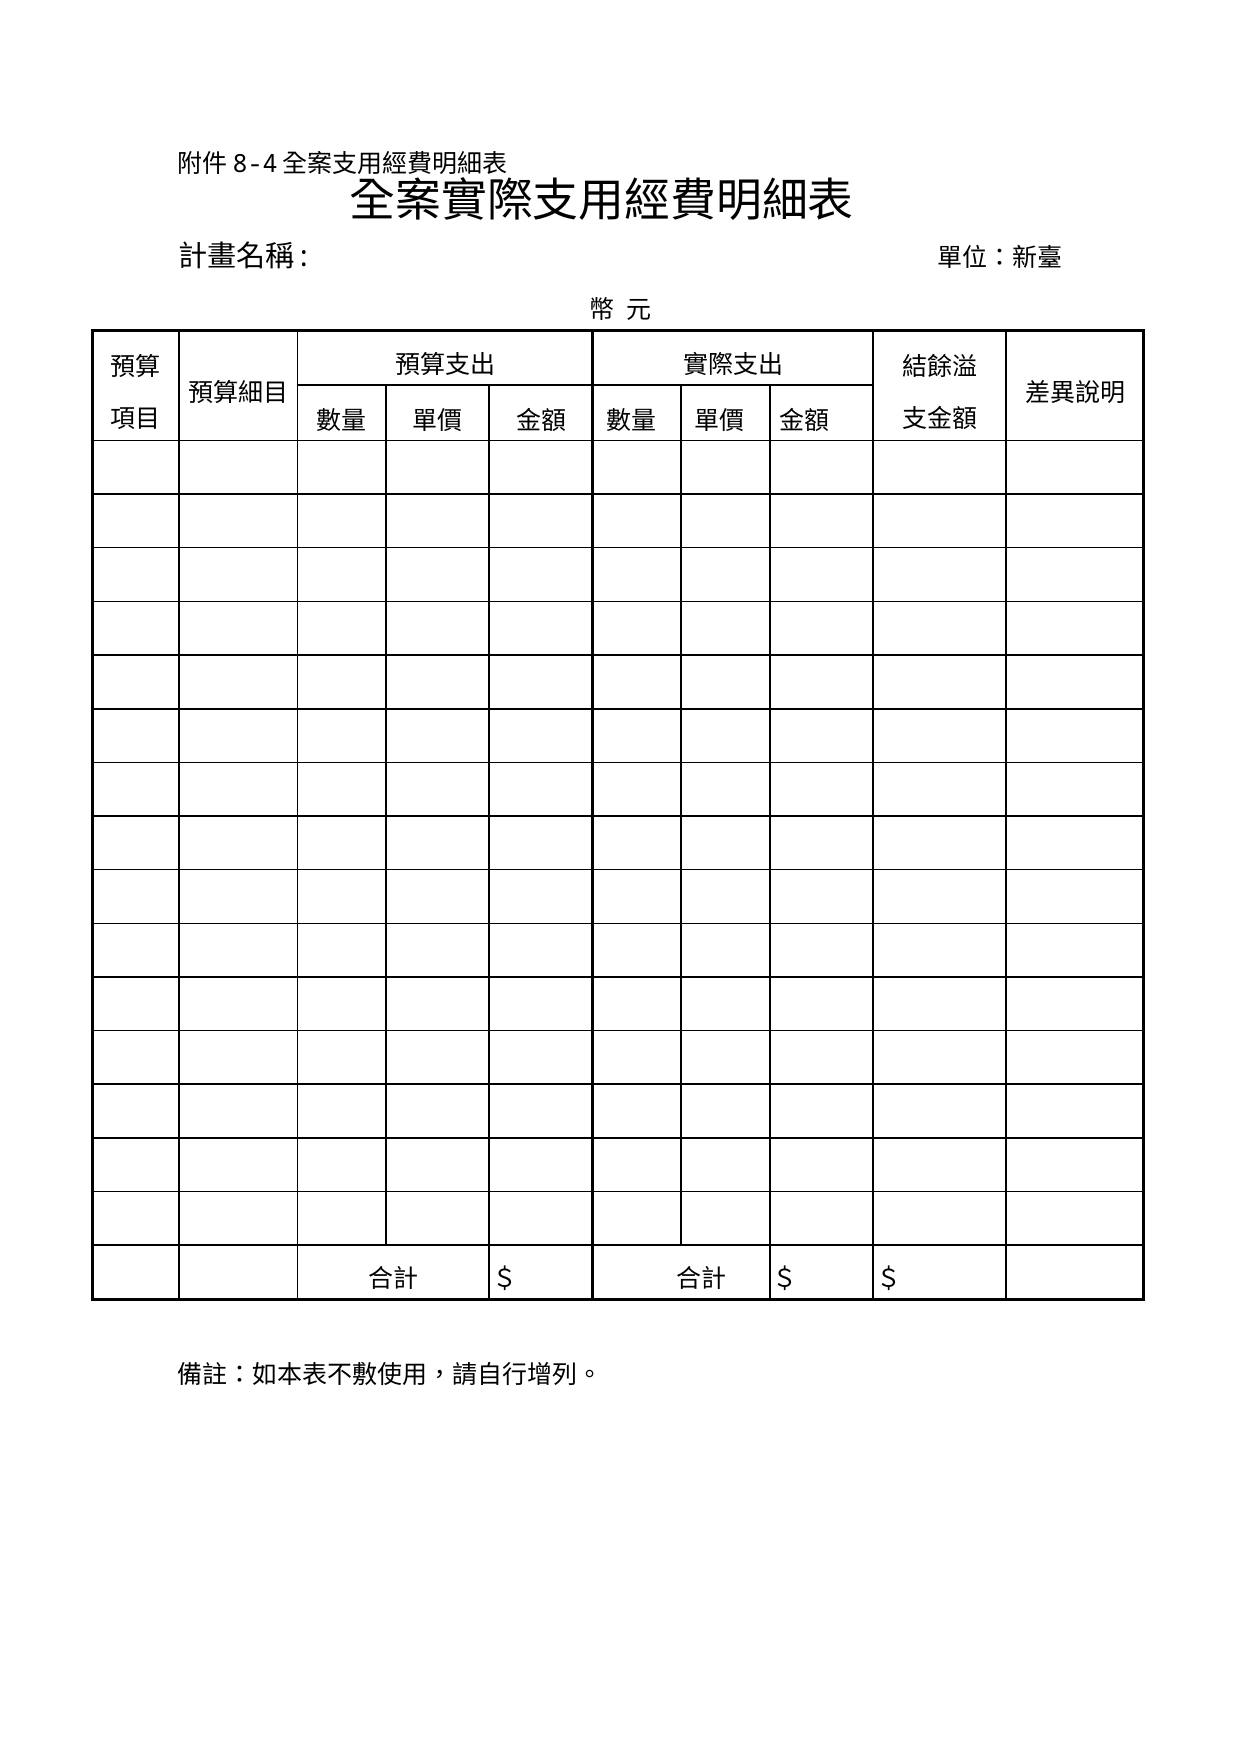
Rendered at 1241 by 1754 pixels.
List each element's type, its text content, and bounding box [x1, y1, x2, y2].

table_cell 合計 [298, 1246, 488, 1298]
table_header 結餘溢 支金額 [874, 332, 1005, 439]
table_cell [771, 441, 872, 493]
table_cell [387, 495, 488, 547]
table_cell [94, 870, 178, 922]
table_cell [94, 817, 178, 869]
table_cell [874, 1139, 1005, 1191]
table_cell [387, 710, 488, 761]
table_cell ＄ [874, 1246, 1005, 1298]
table_cell [387, 1192, 488, 1244]
table_cell [298, 1031, 385, 1083]
table_cell [180, 817, 297, 869]
table_cell [298, 548, 385, 601]
table_cell [771, 924, 872, 976]
table_cell [180, 1192, 297, 1244]
table_cell [1007, 924, 1142, 976]
table_cell [298, 1085, 385, 1137]
table_cell [387, 548, 488, 601]
table_cell [771, 1139, 872, 1191]
table_cell [1007, 495, 1142, 547]
table_cell [682, 817, 769, 869]
table_cell 數量 [298, 386, 385, 439]
table_cell [874, 441, 1005, 493]
table_cell [387, 870, 488, 922]
table_cell [490, 1192, 591, 1244]
table_cell [594, 924, 680, 976]
table_cell [298, 1192, 385, 1244]
table_cell [298, 495, 385, 547]
table_cell [682, 763, 769, 815]
table_cell [594, 656, 680, 708]
table_cell [771, 763, 872, 815]
table_cell [874, 495, 1005, 547]
table_cell [874, 763, 1005, 815]
table_cell [387, 441, 488, 493]
table_cell [94, 1246, 178, 1298]
table_cell [874, 602, 1005, 654]
table_cell [180, 1246, 297, 1298]
table_cell [682, 602, 769, 654]
table_cell [298, 924, 385, 976]
table_cell [682, 495, 769, 547]
table_cell [594, 441, 680, 493]
table_cell [1007, 1085, 1142, 1137]
table_cell [1007, 870, 1142, 922]
table_cell [387, 656, 488, 708]
table_cell [771, 870, 872, 922]
text 全案實際支用經費明細表 [140, 183, 1063, 225]
table_cell [1007, 710, 1142, 761]
table_cell [490, 763, 591, 815]
table_cell [874, 656, 1005, 708]
table_cell [298, 441, 385, 493]
table_cell [94, 1031, 178, 1083]
table_cell [490, 817, 591, 869]
table_cell [874, 870, 1005, 922]
table_cell 金額 [771, 386, 872, 439]
table_cell [771, 495, 872, 547]
table_cell [387, 1139, 488, 1191]
table_cell [490, 924, 591, 976]
table_cell [682, 1139, 769, 1191]
table_cell [94, 710, 178, 761]
table_cell [594, 1031, 680, 1083]
table_cell [874, 978, 1005, 1030]
table_cell [1007, 978, 1142, 1030]
table_cell [1007, 1246, 1142, 1298]
table_cell [874, 1192, 1005, 1244]
table_cell [298, 710, 385, 761]
table_cell [874, 924, 1005, 976]
table_cell [387, 602, 488, 654]
table_cell [387, 1031, 488, 1083]
table_cell [490, 656, 591, 708]
table_header 實際支出 [594, 332, 872, 384]
table_cell [594, 710, 680, 761]
table_cell [874, 1031, 1005, 1083]
table_cell [594, 1139, 680, 1191]
table_cell [1007, 1031, 1142, 1083]
text 備註：如本表不敷使用，請自行增列。 [177, 1353, 1063, 1391]
table_cell 單價 [387, 386, 488, 439]
table_cell [94, 978, 178, 1030]
table_cell [490, 870, 591, 922]
text 附件8-4全案支用經費明細表 [177, 129, 1063, 183]
table_cell [771, 1192, 872, 1244]
table_cell [298, 817, 385, 869]
table_cell [387, 924, 488, 976]
table_cell 單價 [682, 386, 769, 439]
table_cell [180, 441, 297, 493]
table_cell [1007, 1192, 1142, 1244]
table_cell [490, 1139, 591, 1191]
table_cell [771, 710, 872, 761]
table_header 預算細目 [180, 332, 297, 439]
table_cell [180, 870, 297, 922]
table_cell [180, 763, 297, 815]
table_cell [180, 710, 297, 761]
table_cell [490, 978, 591, 1030]
table_cell [682, 710, 769, 761]
table_cell [771, 978, 872, 1030]
table_header 預算支出 [298, 332, 591, 384]
table_cell [180, 1085, 297, 1137]
table_cell [490, 602, 591, 654]
table_cell [298, 1139, 385, 1191]
table_cell [682, 870, 769, 922]
table_cell [771, 602, 872, 654]
table_cell [387, 978, 488, 1030]
table_cell [594, 495, 680, 547]
table_cell [874, 817, 1005, 869]
table_cell [94, 656, 178, 708]
table_header 預算 項目 [94, 332, 178, 439]
table_cell [682, 1192, 769, 1244]
table_cell [298, 656, 385, 708]
table_cell [94, 1139, 178, 1191]
table_cell [180, 924, 297, 976]
table_cell [490, 441, 591, 493]
table_cell ＄ [771, 1246, 872, 1298]
table_cell 合計 [594, 1246, 769, 1298]
text 計畫名稱: 單位：新臺幣 元 [177, 225, 1063, 329]
table_cell [298, 870, 385, 922]
table_cell [771, 1085, 872, 1137]
table_cell [682, 1031, 769, 1083]
table_cell [490, 710, 591, 761]
table_cell [594, 1085, 680, 1137]
table_cell [771, 1031, 872, 1083]
table_cell [682, 978, 769, 1030]
table_cell [1007, 602, 1142, 654]
table_cell [180, 548, 297, 601]
table_cell [94, 441, 178, 493]
table_cell [594, 1192, 680, 1244]
table_cell [1007, 763, 1142, 815]
table_cell [594, 817, 680, 869]
table_cell [682, 1085, 769, 1137]
table_cell [490, 1031, 591, 1083]
table_cell [490, 1085, 591, 1137]
table_cell [682, 441, 769, 493]
table_cell [771, 656, 872, 708]
table_cell [387, 817, 488, 869]
table_cell [490, 495, 591, 547]
table_cell [298, 602, 385, 654]
table_cell [874, 1085, 1005, 1137]
table_cell [874, 710, 1005, 761]
table_cell [94, 1085, 178, 1137]
table_cell [874, 548, 1005, 601]
table_cell [682, 656, 769, 708]
table_cell ＄ [490, 1246, 591, 1298]
table_cell [1007, 1139, 1142, 1191]
table_cell [180, 978, 297, 1030]
table_cell [771, 817, 872, 869]
table_cell [180, 1139, 297, 1191]
table_cell [298, 978, 385, 1030]
table_cell [1007, 656, 1142, 708]
table_cell [594, 978, 680, 1030]
table_cell [180, 602, 297, 654]
table_cell [180, 656, 297, 708]
table_cell [94, 924, 178, 976]
table_cell [682, 548, 769, 601]
table_header 差異說明 [1007, 332, 1142, 439]
table_cell [771, 548, 872, 601]
table_cell [1007, 548, 1142, 601]
table_cell [94, 548, 178, 601]
table_cell [94, 1192, 178, 1244]
table_cell [594, 602, 680, 654]
table_cell [682, 924, 769, 976]
table_cell [490, 548, 591, 601]
table_cell [94, 602, 178, 654]
table_cell [180, 495, 297, 547]
table_cell 數量 [594, 386, 680, 439]
table_cell [94, 763, 178, 815]
table_cell 金額 [490, 386, 591, 439]
table_cell [594, 870, 680, 922]
table_cell [387, 763, 488, 815]
table_cell [387, 1085, 488, 1137]
table_cell [594, 548, 680, 601]
table_cell [594, 763, 680, 815]
table_cell [94, 495, 178, 547]
table_cell [1007, 441, 1142, 493]
table_cell [298, 763, 385, 815]
table_cell [180, 1031, 297, 1083]
table_cell [1007, 817, 1142, 869]
